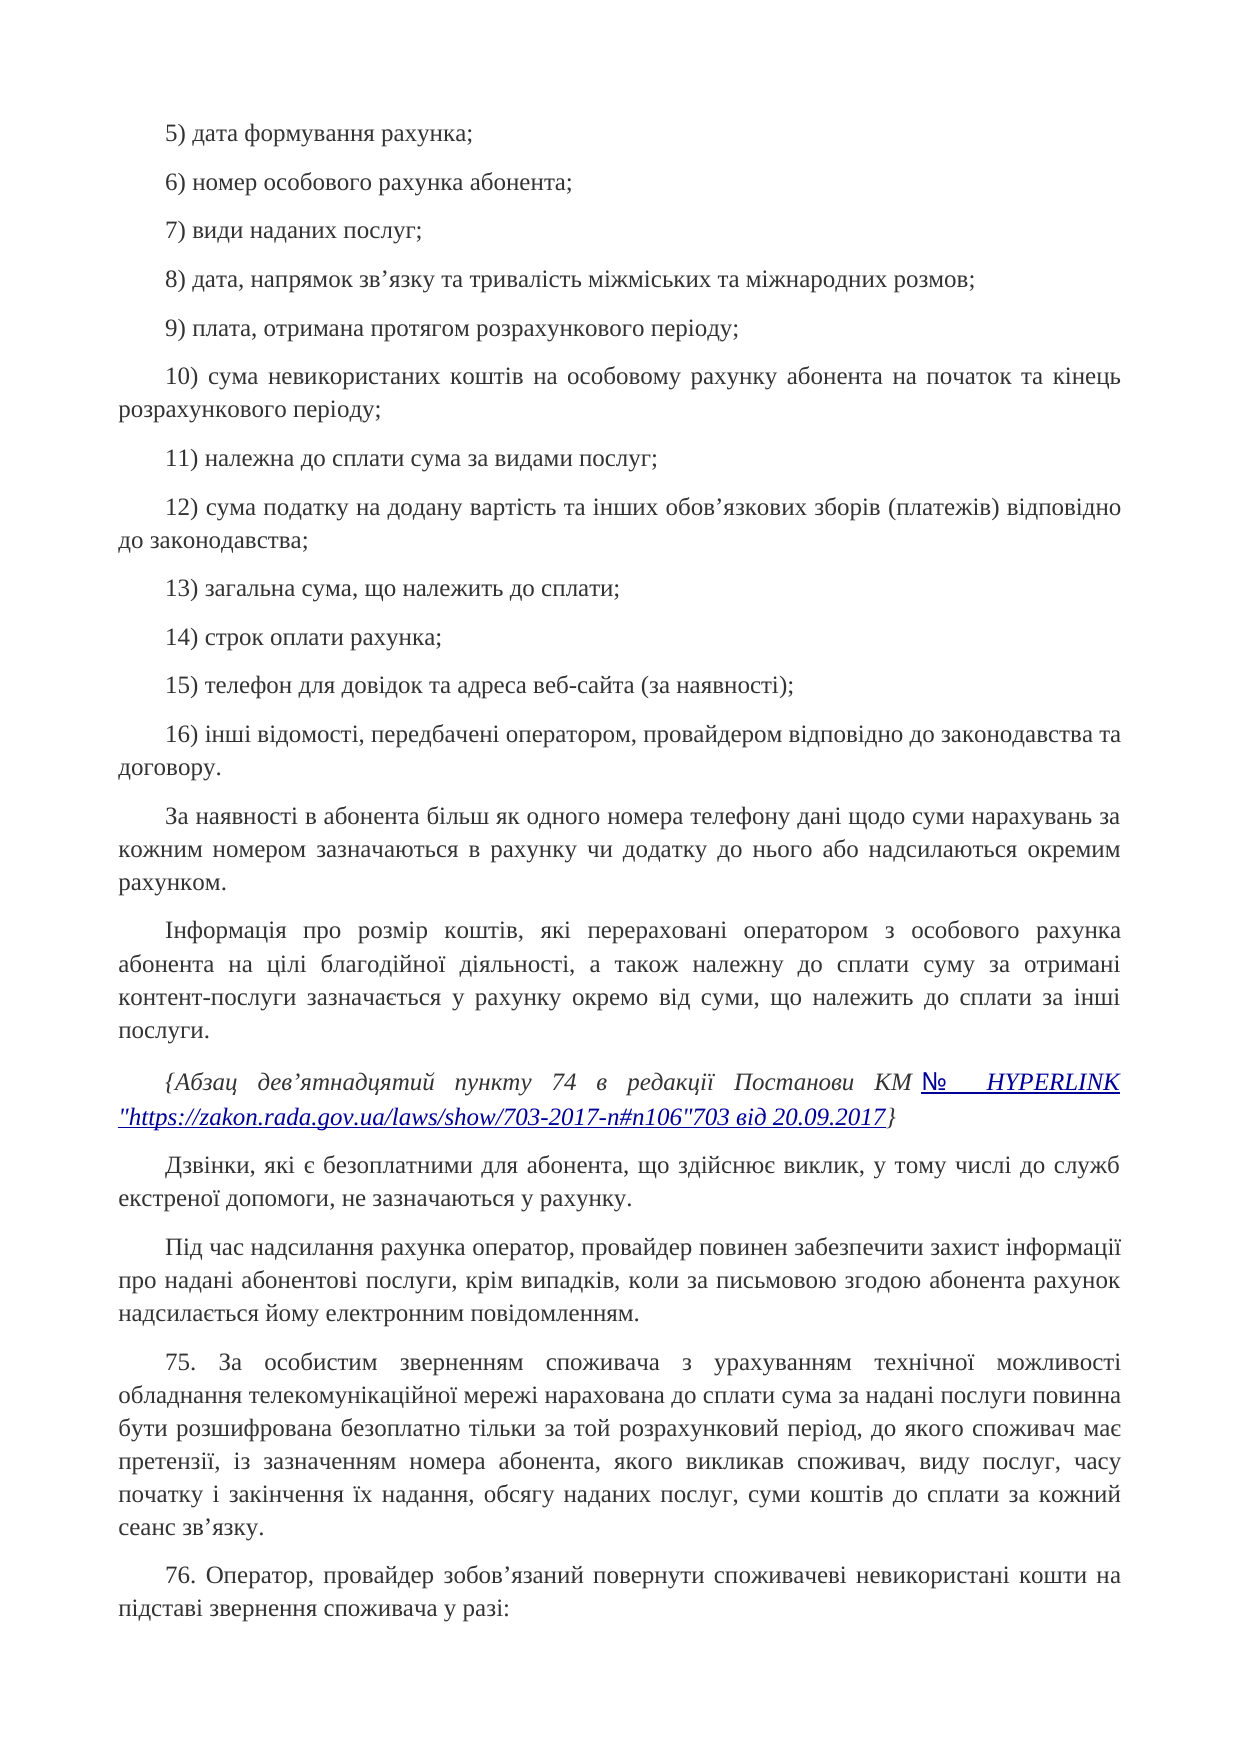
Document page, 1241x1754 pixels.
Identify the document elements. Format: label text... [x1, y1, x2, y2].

text 16) інші відомості, передбачені оператором, провайдером відповідно до законодавства та договору. [118, 719, 1122, 781]
text 75. За особистим зверненням споживача з урахуванням технічної можливості обладнання телекомунікаційної мережі нарахована до сплати сума за надані послуги повинна бути розшифрована безоплатно тільки за той розрахунковий період, до якого споживач має претензії, із зазначенням номера абонента, якого викликав споживач, виду послуг, часу початку і закінчення їх надання, обсягу наданих послуг, суми коштів до сплати за кожний сеанс зв’язку. [118, 1347, 1122, 1541]
text Під час надсилання рахунка оператор, провайдер повинен забезпечити захист інформації про надані абонентові послуги, крім випадків, коли за письмовою згодою абонента рахунок надсилається йому електронним повідомленням. [118, 1232, 1122, 1327]
text 11) належна до сплати сума за видами послуг; [118, 443, 1122, 472]
text 76. Оператор, провайдер зобов’язаний повернути споживачеві невикористані кошти на підставі звернення споживача у разі: [118, 1560, 1122, 1622]
text 5) дата формування рахунка; [118, 118, 1122, 147]
text 7) види наданих послуг; [118, 215, 1122, 244]
text 12) сума податку на додану вартість та інших обов’язкових зборів (платежів) відповідно до законодавства; [118, 492, 1122, 553]
text {Абзац дев’ятнадцятий пункту 74 в редакції Постанови КМ № HYPERLINK "https://zakon.rada.gov.ua/laws/show/703-2017-п#n106"703 від 20.09.2017} [118, 1063, 1122, 1130]
text Інформація про розмір коштів, які перераховані оператором з особового рахунка абонента на цілі благодійної діяльності, а також належну до сплати суму за отримані контент-послуги зазначається у рахунку окремо від суми, що належить до сплати за інші послуги. [118, 916, 1122, 1043]
text 14) строк оплати рахунка; [118, 622, 1122, 651]
text 9) плата, отримана протягом розрахункового періоду; [118, 313, 1122, 341]
text 6) номер особового рахунка абонента; [118, 167, 1122, 196]
text 15) телефон для довідок та адреса веб-сайта (за наявності); [118, 671, 1122, 699]
text 13) загальна сума, що належить до сплати; [118, 573, 1122, 602]
text 10) сума невикористаних коштів на особовому рахунку абонента на початок та кінець розрахункового періоду; [118, 361, 1122, 423]
text 8) дата, напрямок зв’язку та тривалість міжміських та міжнародних розмов; [118, 264, 1122, 293]
text Дзвінки, які є безоплатними для абонента, що здійснює виклик, у тому числі до служб екстреної допомоги, не зазначаються у рахунку. [118, 1150, 1122, 1212]
text За наявності в абонента більш як одного номера телефону дані щодо суми нарахувань за кожним номером зазначаються в рахунку чи додатку до нього або надсилаються окремим рахунком. [118, 801, 1122, 896]
